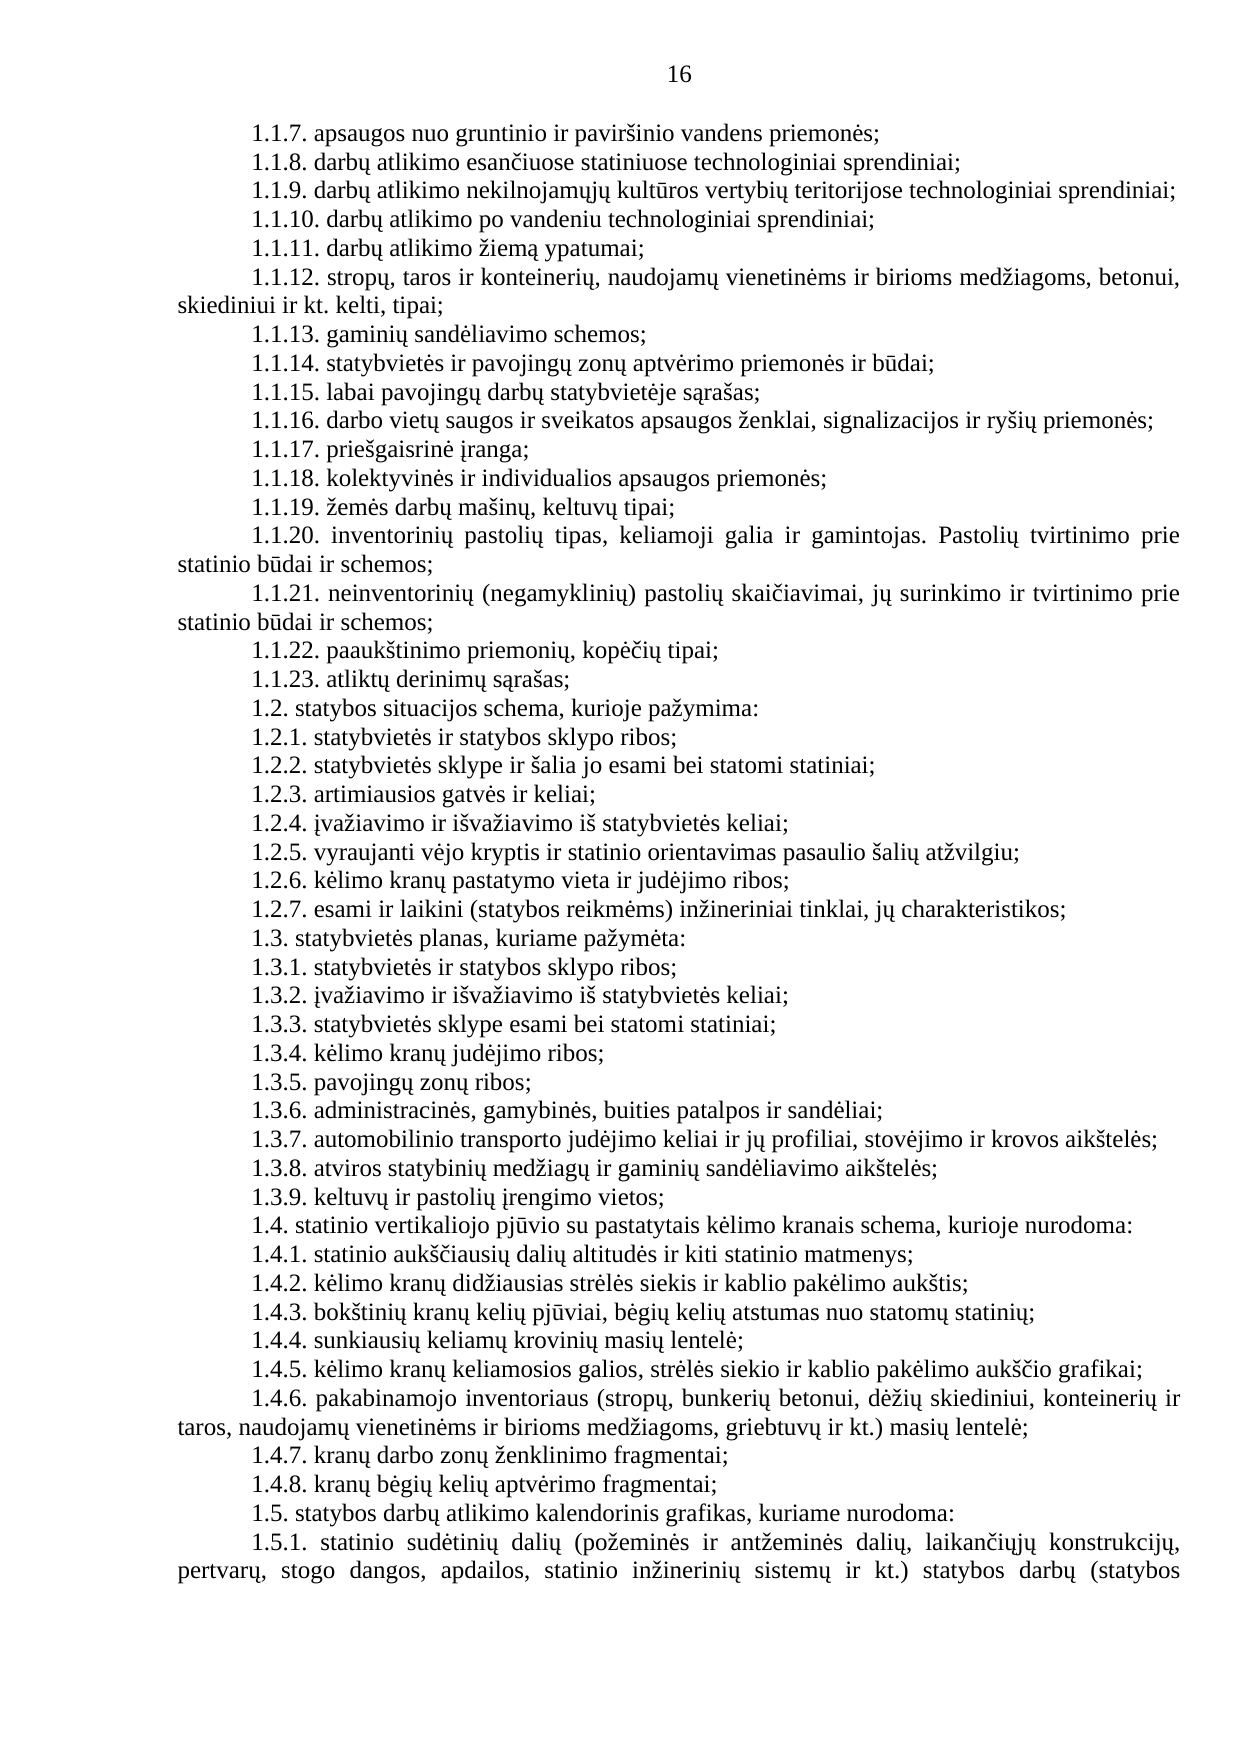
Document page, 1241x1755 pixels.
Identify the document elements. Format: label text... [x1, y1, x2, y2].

text 1.2.3. artimiausios gatvės ir keliai; [177, 779, 1181, 808]
text 1.4.7. kranų darbo zonų ženklinimo fragmentai; [177, 1441, 1181, 1469]
text 1.1.20. inventorinių pastolių tipas, keliamoji galia ir gamintojas. Pastolių tvirtinimo prie statinio būdai ir schemos; [177, 521, 1181, 578]
text 1.3. statybvietės planas, kuriame pažymėta: [177, 923, 1181, 952]
text 1.4.4. sunkiausių keliamų krovinių masių lentelė; [177, 1326, 1181, 1354]
text 1.4.1. statinio aukščiausių dalių altitudės ir kiti statinio matmenys; [177, 1239, 1181, 1268]
text 1.4. statinio vertikaliojo pjūvio su pastatytais kėlimo kranais schema, kurioje nurodoma: [177, 1211, 1181, 1239]
text 1.1.9. darbų atlikimo nekilnojamųjų kultūros vertybių teritorijose technologiniai sprendiniai; [177, 176, 1181, 204]
text 1.3.7. automobilinio transporto judėjimo keliai ir jų profiliai, stovėjimo ir krovos aikštelės; [177, 1124, 1181, 1153]
text 1.5. statybos darbų atlikimo kalendorinis grafikas, kuriame nurodoma: [177, 1498, 1181, 1527]
text 1.2.6. kėlimo kranų pastatymo vieta ir judėjimo ribos; [177, 866, 1181, 894]
text 1.4.2. kėlimo kranų didžiausias strėlės siekis ir kablio pakėlimo aukštis; [177, 1268, 1181, 1297]
text 1.3.2. įvažiavimo ir išvažiavimo iš statybvietės keliai; [177, 981, 1181, 1009]
text 1.1.11. darbų atlikimo žiemą ypatumai; [177, 233, 1181, 262]
text 1.4.3. bokštinių kranų kelių pjūviai, bėgių kelių atstumas nuo statomų statinių; [177, 1297, 1181, 1326]
text 1.4.8. kranų bėgių kelių aptvėrimo fragmentai; [177, 1469, 1181, 1498]
text 1.3.5. pavojingų zonų ribos; [177, 1067, 1181, 1096]
text 1.1.19. žemės darbų mašinų, keltuvų tipai; [177, 492, 1181, 521]
text 1.2.7. esami ir laikini (statybos reikmėms) inžineriniai tinklai, jų charakteristikos; [177, 894, 1181, 923]
text 1.1.10. darbų atlikimo po vandeniu technologiniai sprendiniai; [177, 204, 1181, 233]
text 1.4.5. kėlimo kranų keliamosios galios, strėlės siekio ir kablio pakėlimo aukščio grafikai; [177, 1354, 1181, 1383]
text 1.3.9. keltuvų ir pastolių įrengimo vietos; [177, 1182, 1181, 1211]
text 1.2.1. statybvietės ir statybos sklypo ribos; [177, 722, 1181, 751]
text 1.1.17. priešgaisrinė įranga; [177, 434, 1181, 463]
text 1.1.13. gaminių sandėliavimo schemos; [177, 319, 1181, 348]
text 1.3.1. statybvietės ir statybos sklypo ribos; [177, 952, 1181, 981]
text 1.5.1. statinio sudėtinių dalių (požeminės ir antžeminės dalių, laikančiųjų konstrukcijų, pertvarų, stogo dangos, apdailos, statinio inžinerinių sistemų ir kt.) statybos darbų (statybos [177, 1527, 1181, 1584]
text 1.1.12. stropų, taros ir konteinerių, naudojamų vienetinėms ir birioms medžiagoms, betonui, skiediniui ir kt. kelti, tipai; [177, 262, 1181, 319]
text 1.1.15. labai pavojingų darbų statybvietėje sąrašas; [177, 377, 1181, 406]
text 1.2. statybos situacijos schema, kurioje pažymima: [177, 693, 1181, 722]
text 1.4.6. pakabinamojo inventoriaus (stropų, bunkerių betonui, dėžių skiediniui, konteinerių ir taros, naudojamų vienetinėms ir birioms medžiagoms, griebtuvų ir kt.) masių lentelė; [177, 1383, 1181, 1441]
text 1.1.8. darbų atlikimo esančiuose statiniuose technologiniai sprendiniai; [177, 147, 1181, 176]
text 1.3.3. statybvietės sklype esami bei statomi statiniai; [177, 1009, 1181, 1038]
text 1.1.14. statybvietės ir pavojingų zonų aptvėrimo priemonės ir būdai; [177, 348, 1181, 377]
text 1.1.16. darbo vietų saugos ir sveikatos apsaugos ženklai, signalizacijos ir ryšių priemonės; [177, 406, 1181, 434]
text 1.1.18. kolektyvinės ir individualios apsaugos priemonės; [177, 463, 1181, 492]
text 1.1.7. apsaugos nuo gruntinio ir paviršinio vandens priemonės; [177, 118, 1181, 147]
text 1.1.23. atliktų derinimų sąrašas; [177, 664, 1181, 693]
text 1.3.4. kėlimo kranų judėjimo ribos; [177, 1038, 1181, 1067]
text 1.3.8. atviros statybinių medžiagų ir gaminių sandėliavimo aikštelės; [177, 1153, 1181, 1182]
text 1.1.22. paaukštinimo priemonių, kopėčių tipai; [177, 636, 1181, 664]
text 1.2.4. įvažiavimo ir išvažiavimo iš statybvietės keliai; [177, 808, 1181, 837]
text 1.2.2. statybvietės sklype ir šalia jo esami bei statomi statiniai; [177, 751, 1181, 779]
text 1.3.6. administracinės, gamybinės, buities patalpos ir sandėliai; [177, 1096, 1181, 1124]
text 1.2.5. vyraujanti vėjo kryptis ir statinio orientavimas pasaulio šalių atžvilgiu; [177, 837, 1181, 866]
text 1.1.21. neinventorinių (negamyklinių) pastolių skaičiavimai, jų surinkimo ir tvirtinimo prie statinio būdai ir schemos; [177, 578, 1181, 636]
